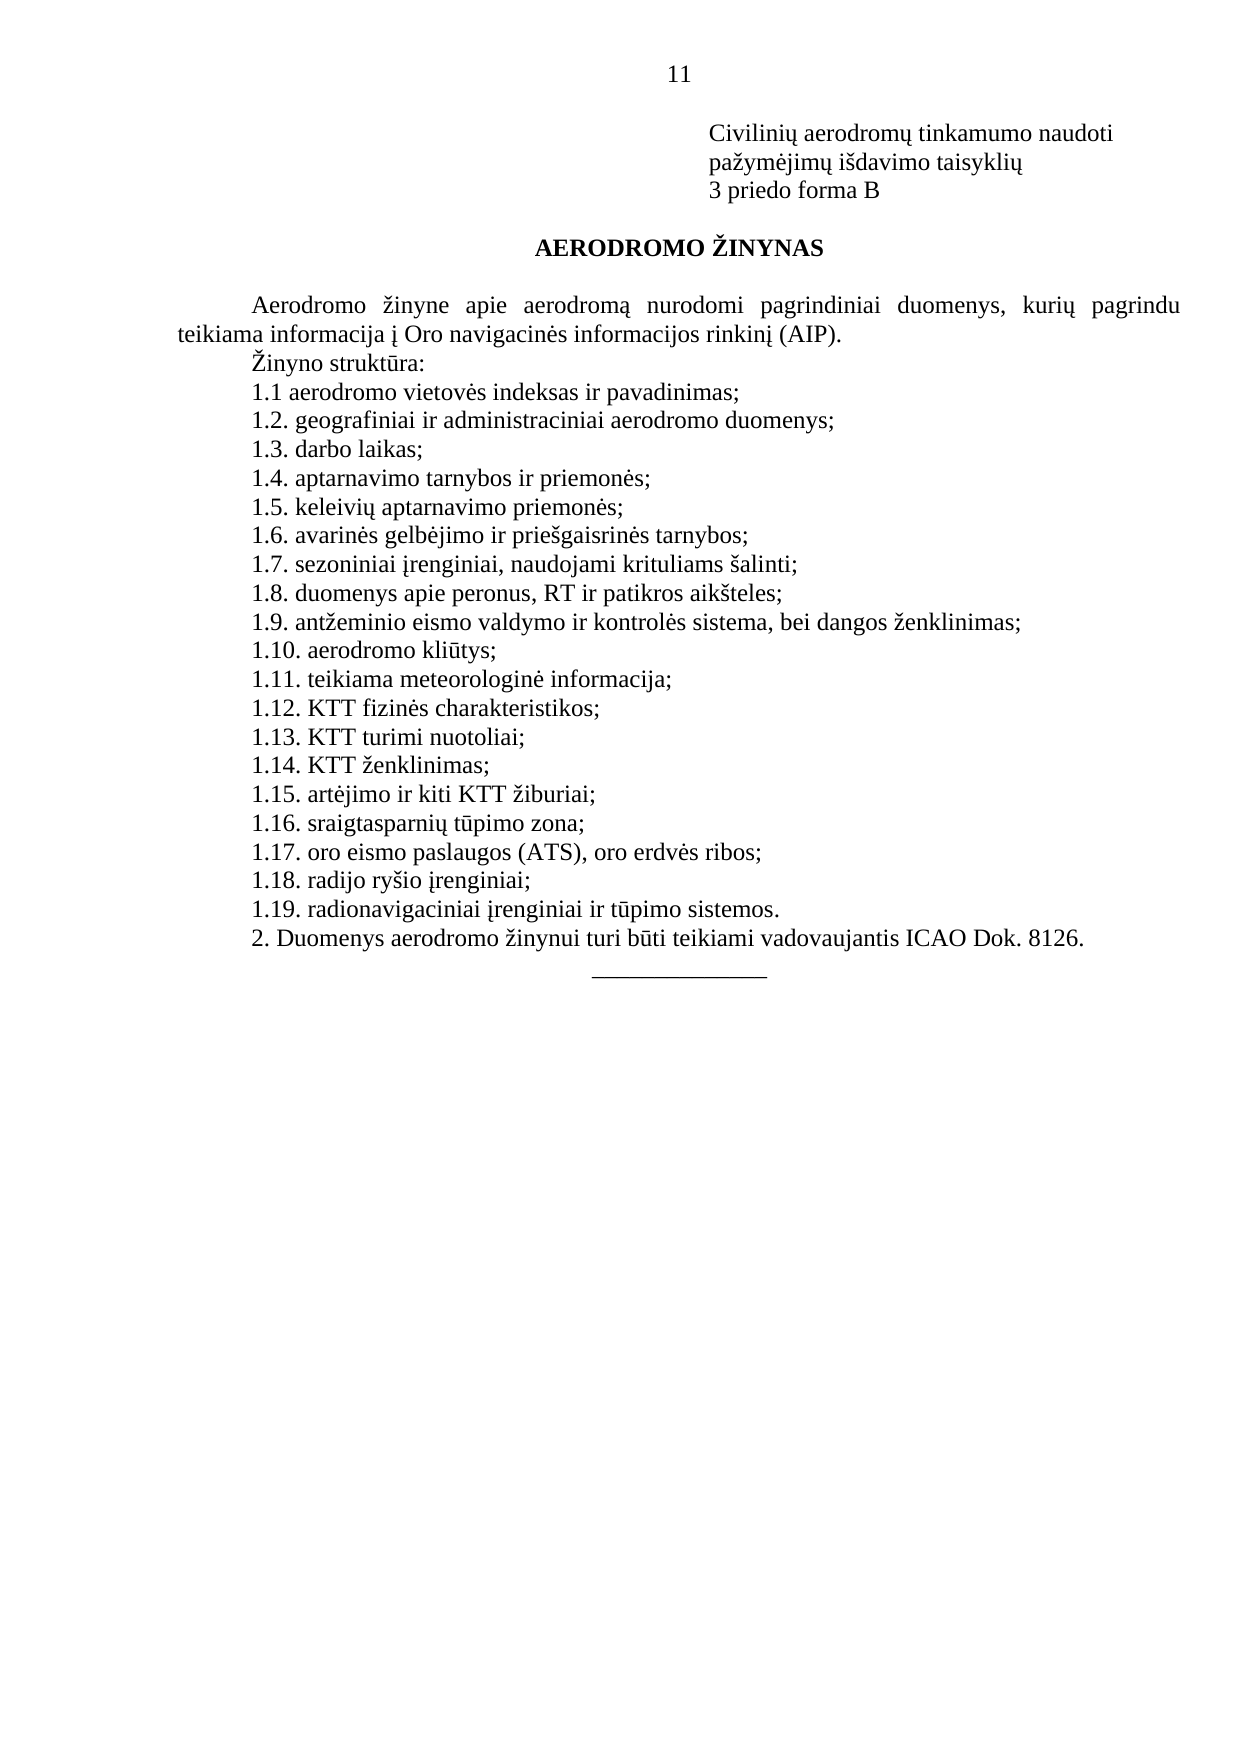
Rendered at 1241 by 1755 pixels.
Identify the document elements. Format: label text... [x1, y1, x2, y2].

text 1.12. KTT fizinės charakteristikos; [177, 693, 1181, 722]
text Civilinių aerodromų tinkamumo naudoti [177, 118, 1181, 147]
text Žinyno struktūra: [177, 348, 1181, 377]
text 1.10. aerodromo kliūtys; [177, 636, 1181, 664]
text 1.9. antžeminio eismo valdymo ir kontrolės sistema, bei dangos ženklinimas; [177, 607, 1181, 636]
text 1.15. artėjimo ir kiti KTT žiburiai; [177, 779, 1181, 808]
text pažymėjimų išdavimo taisyklių [177, 147, 1181, 176]
text 1.7. sezoniniai įrenginiai, naudojami krituliams šalinti; [177, 549, 1181, 578]
text 1.13. KTT turimi nuotoliai; [177, 722, 1181, 751]
text 1.6. avarinės gelbėjimo ir priešgaisrinės tarnybos; [177, 521, 1181, 549]
text 1.14. KTT ženklinimas; [177, 751, 1181, 779]
text 1.2. geografiniai ir administraciniai aerodromo duomenys; [177, 406, 1181, 434]
text 1.3. darbo laikas; [177, 434, 1181, 463]
text AERODROMO ŽINYNAS [177, 233, 1181, 262]
text 1.16. sraigtasparnių tūpimo zona; [177, 808, 1181, 837]
text 1.5. keleivių aptarnavimo priemonės; [177, 492, 1181, 521]
text ______________ [177, 952, 1181, 981]
text 1.19. radionavigaciniai įrenginiai ir tūpimo sistemos. [177, 894, 1181, 923]
text 1.1 aerodromo vietovės indeksas ir pavadinimas; [177, 377, 1181, 406]
text 1.11. teikiama meteorologinė informacija; [177, 664, 1181, 693]
text 3 priedo forma B [177, 176, 1181, 204]
text Aerodromo žinyne apie aerodromą nurodomi pagrindiniai duomenys, kurių pagrindu teikiama informacija į Oro navigacinės informacijos rinkinį (AIP). [177, 291, 1181, 348]
text 1.17. oro eismo paslaugos (ATS), oro erdvės ribos; [177, 837, 1181, 866]
text 2. Duomenys aerodromo žinynui turi būti teikiami vadovaujantis ICAO Dok. 8126. [177, 923, 1181, 952]
text 1.8. duomenys apie peronus, RT ir patikros aikšteles; [177, 578, 1181, 607]
text 1.18. radijo ryšio įrenginiai; [177, 866, 1181, 894]
text 1.4. aptarnavimo tarnybos ir priemonės; [177, 463, 1181, 492]
